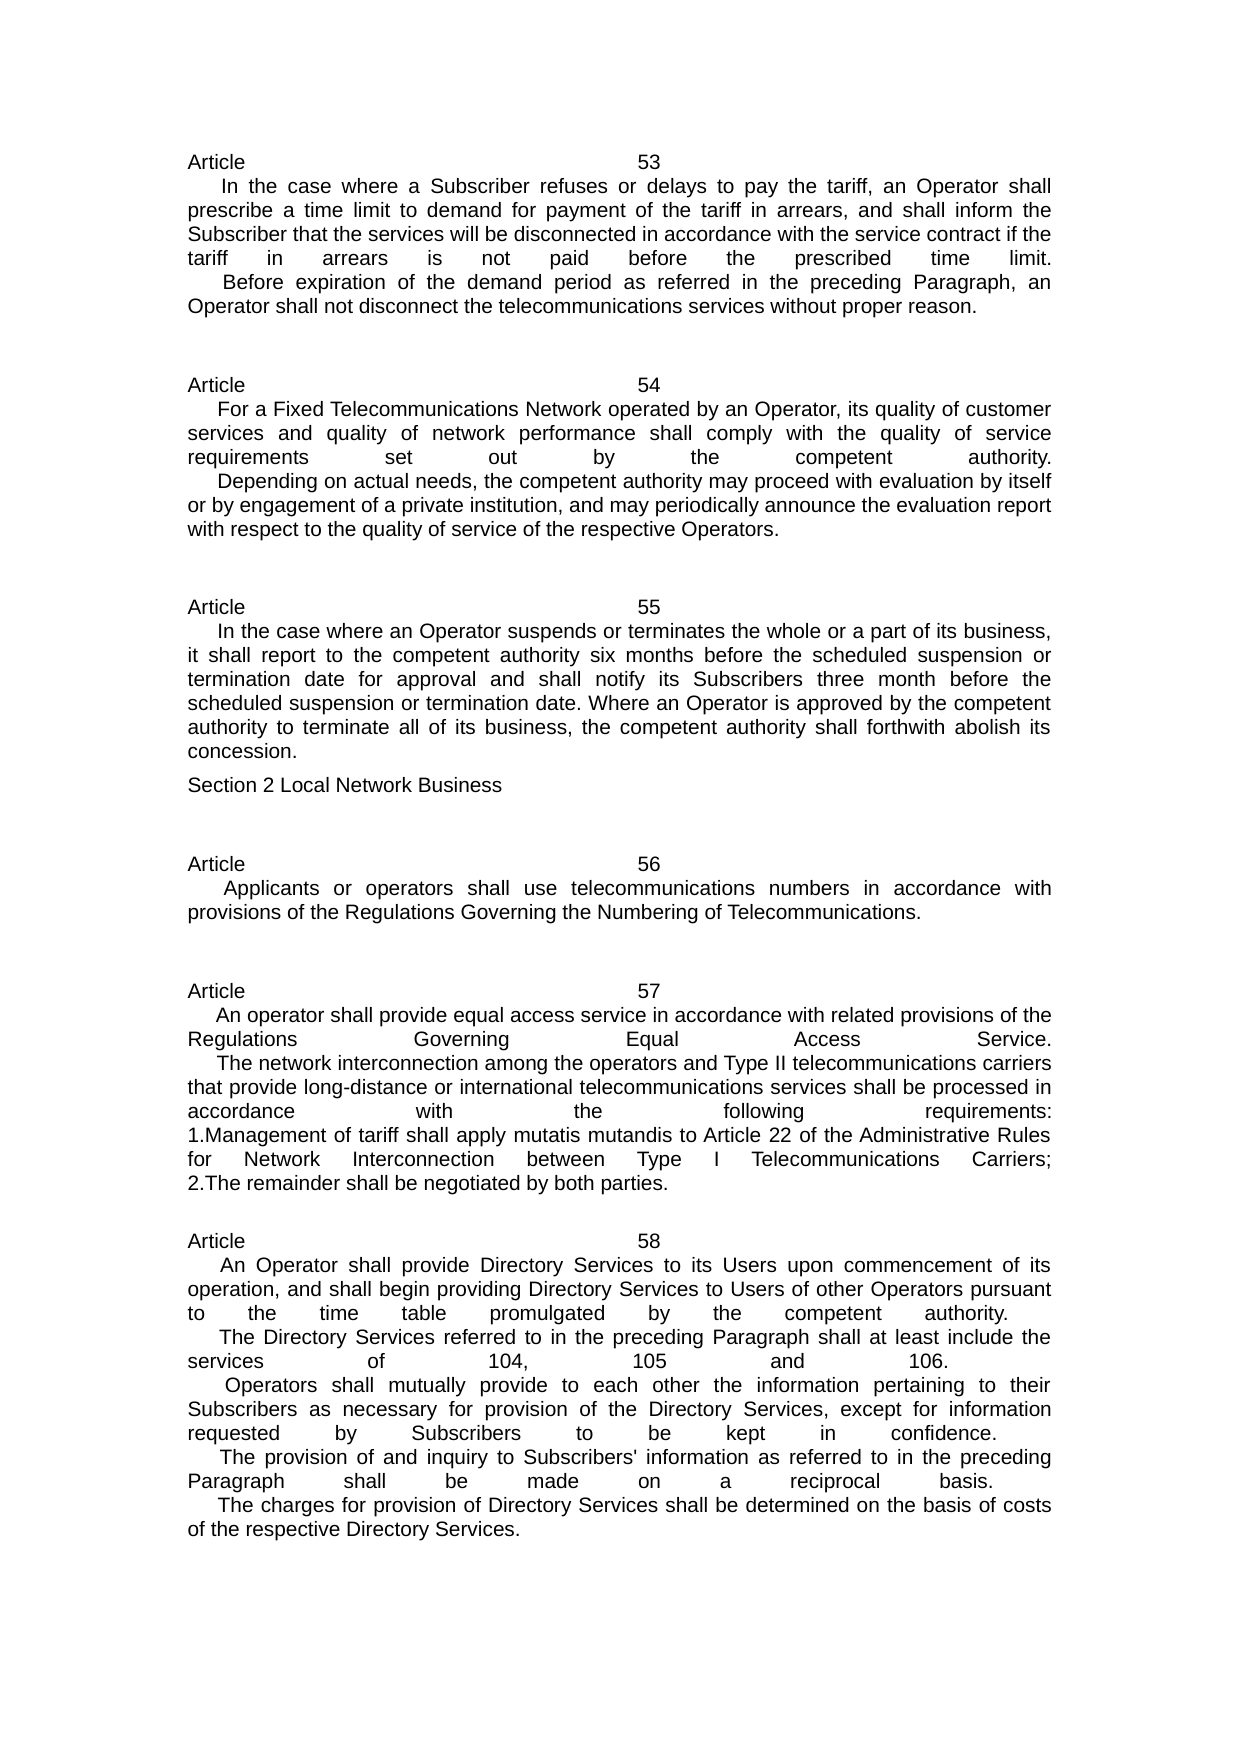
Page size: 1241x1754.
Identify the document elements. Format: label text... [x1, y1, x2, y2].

text Article 58 An Operator shall provide Directory Services to its Users upon commencement of its operation, and shall begin providing Directory Services to Users of other Operators pursuant to the time table promulgated by the competent authority. The Directory Services referred to in the preceding Paragraph shall at least include the services of 104, 105 and 106. Operators shall mutually provide to each other the information pertaining to their Subscribers as necessary for provision of the Directory Services, except for information requested by Subscribers to be kept in confidence. The provision of and inquiry to Subscribers' information as referred to in the preceding Paragraph shall be made on a reciprocal basis. The charges for provision of Directory Services shall be determined on the basis of costs of the respective Directory Services. [187, 1205, 1053, 1540]
text Article 54 For a Fixed Telecommunications Network operated by an Operator, its quality of customer services and quality of network performance shall comply with the quality of service requirements set out by the competent authority. Depending on actual needs, the competent authority may proceed with evaluation by itself or by engagement of a private institution, and may periodically announce the evaluation report with respect to the quality of service of the respective Operators. [187, 373, 1053, 540]
text Article 57 An operator shall provide equal access service in accordance with related provisions of the Regulations Governing Equal Access Service. The network interconnection among the operators and Type II telecommunications carriers that provide long-distance or international telecommunications services shall be processed in accordance with the following requirements: 1.Management of tariff shall apply mutatis mutandis to Article 22 of the Administrative Rules for Network Interconnection between Type I Telecommunications Carriers; 2.The remainder shall be negotiated by both parties. [187, 979, 1053, 1194]
text Section 2 Local Network Business [187, 773, 1053, 797]
text Article 55 In the case where an Operator suspends or terminates the whole or a part of its business, it shall report to the competent authority six months before the scheduled suspension or termination date for approval and shall notify its Subscribers three month before the scheduled suspension or termination date. Where an Operator is approved by the competent authority to terminate all of its business, the competent authority shall forthwith abolish its concession. [187, 595, 1053, 763]
text Article 53 In the case where a Subscriber refuses or delays to pay the tariff, an Operator shall prescribe a time limit to demand for payment of the tariff in arrears, and shall inform the Subscriber that the services will be disconnected in accordance with the service contract if the tariff in arrears is not paid before the prescribed time limit. Before expiration of the demand period as referred in the preceding Paragraph, an Operator shall not disconnect the telecommunications services without proper reason. [187, 150, 1053, 318]
text Article 56 Applicants or operators shall use telecommunications numbers in accordance with provisions of the Regulations Governing the Numbering of Telecommunications. [187, 852, 1053, 924]
